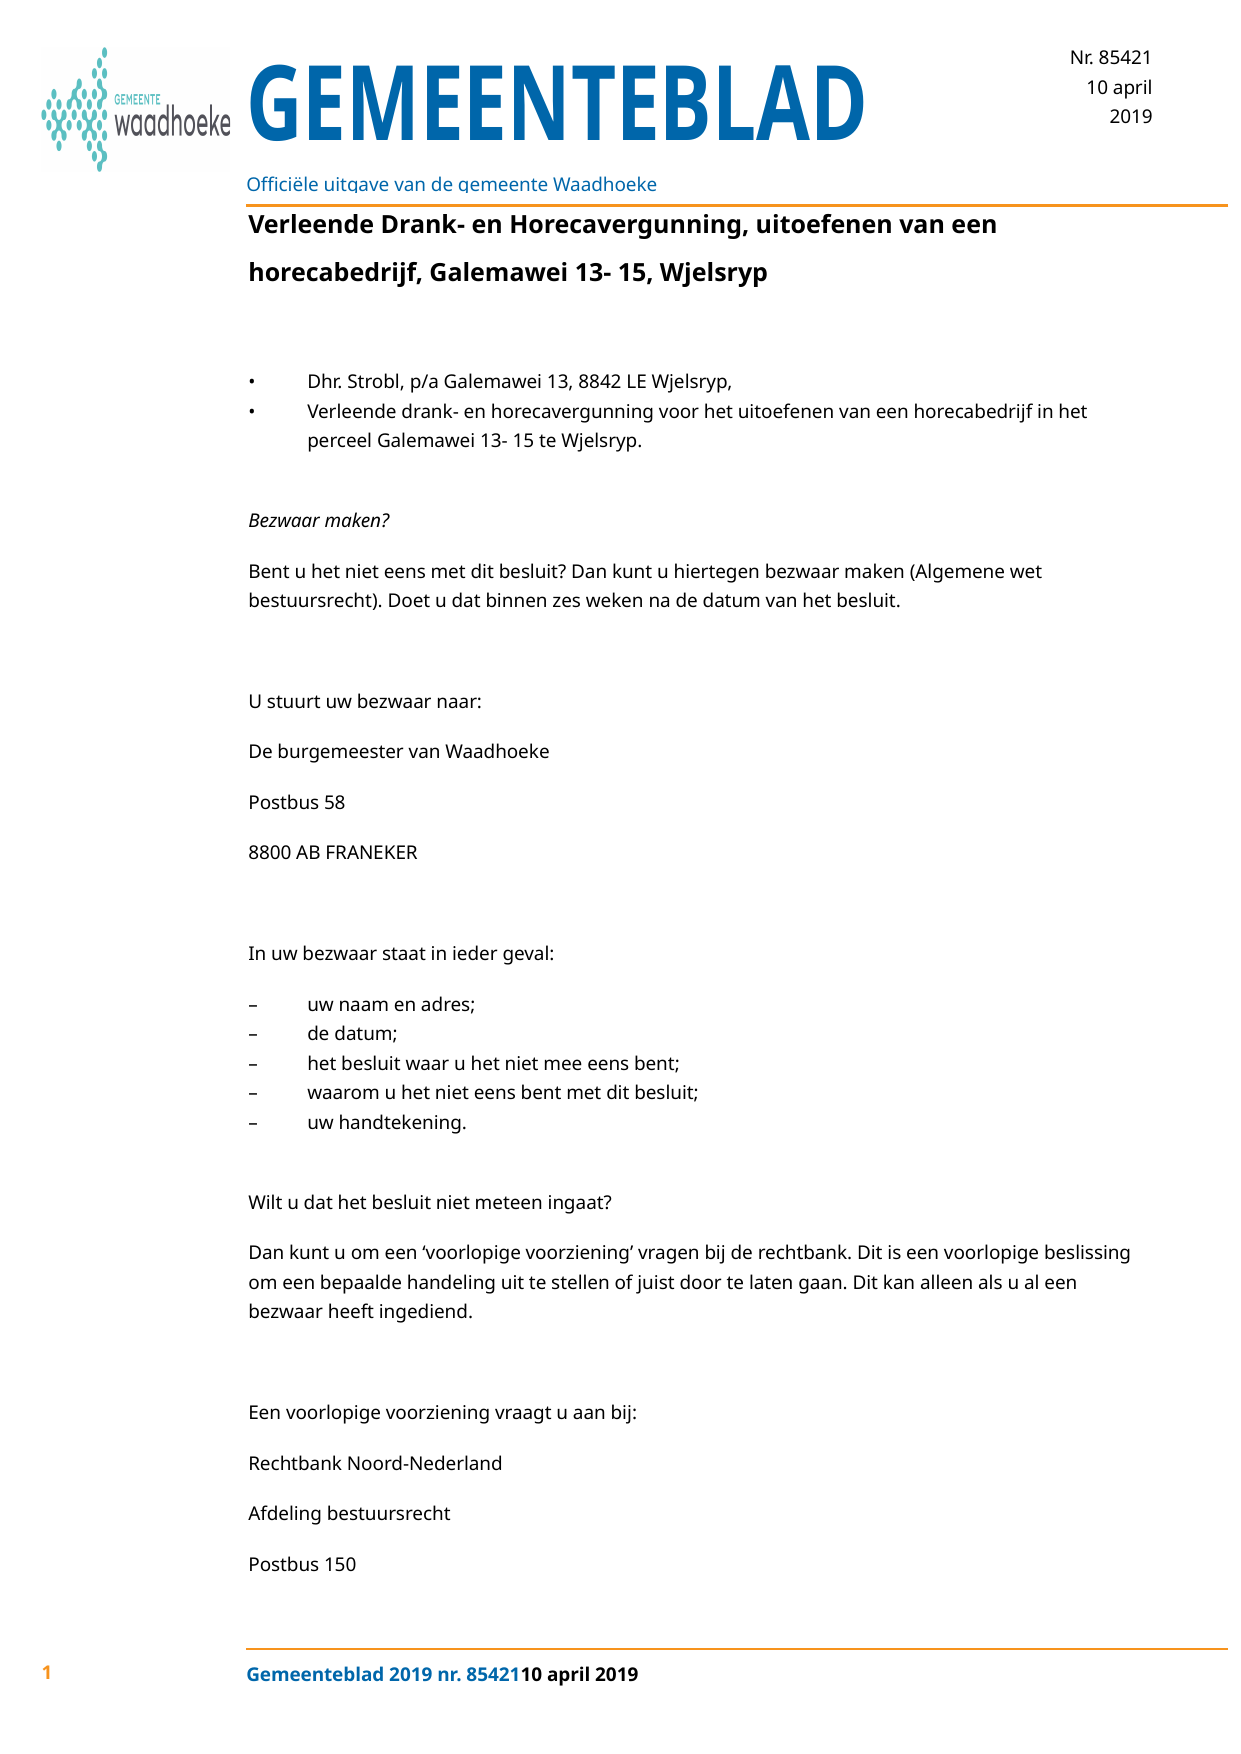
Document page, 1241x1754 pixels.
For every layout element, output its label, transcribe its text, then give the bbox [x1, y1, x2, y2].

text De burgemeester van Waadhoeke [248, 739, 1152, 764]
text 8800 AB FRANEKER [248, 839, 1152, 865]
list Verleende drank- en horecavergunning voor het uitoefenen van een horecabedrijf in het perceel Galemawei 13- 15 te Wjelsryp. [248, 398, 1152, 453]
list Dhr. Strobl, p/a Galemawei 13, 8842 LE Wjelsryp, [248, 368, 1152, 394]
list uw handtekening. [248, 1109, 1152, 1135]
text Dan kunt u om een ‘voorlopige voorziening’ vragen bij de rechtbank. Dit is een voorlopige beslissing om een bepaalde handeling uit te stellen of juist door te laten gaan. Dit kan alleen als u al een bezwaar heeft ingediend. [248, 1239, 1152, 1324]
text Een voorlopige voorziening vraagt u aan bij: [248, 1399, 1152, 1425]
text Afdeling bestuursrecht [248, 1500, 1152, 1526]
text Verleende Drank- en Horecavergunning, uitoefenen van een horecabedrijf, Galemawei 13- 15, Wjelsryp [248, 207, 1152, 288]
picture [41, 47, 231, 172]
text Bezwaar maken? [248, 507, 1152, 533]
text Wilt u dat het besluit niet meteen ingaat? [248, 1189, 1152, 1215]
text Postbus 150 [248, 1551, 1152, 1577]
list waarom u het niet eens bent met dit besluit; [248, 1079, 1152, 1105]
list het besluit waar u het niet mee eens bent; [248, 1050, 1152, 1076]
list de datum; [248, 1020, 1152, 1046]
text Postbus 58 [248, 789, 1152, 815]
text Rechtbank Noord-Nederland [248, 1450, 1152, 1476]
text Bent u het niet eens met dit besluit? Dan kunt u hiertegen bezwaar maken (Algemene wet bestuursrecht). Doet u dat binnen zes weken na de datum van het besluit. [248, 558, 1152, 613]
text U stuurt uw bezwaar naar: [248, 688, 1152, 714]
list uw naam en adres; [248, 991, 1152, 1017]
text In uw bezwaar staat in ieder geval: [248, 940, 1152, 966]
